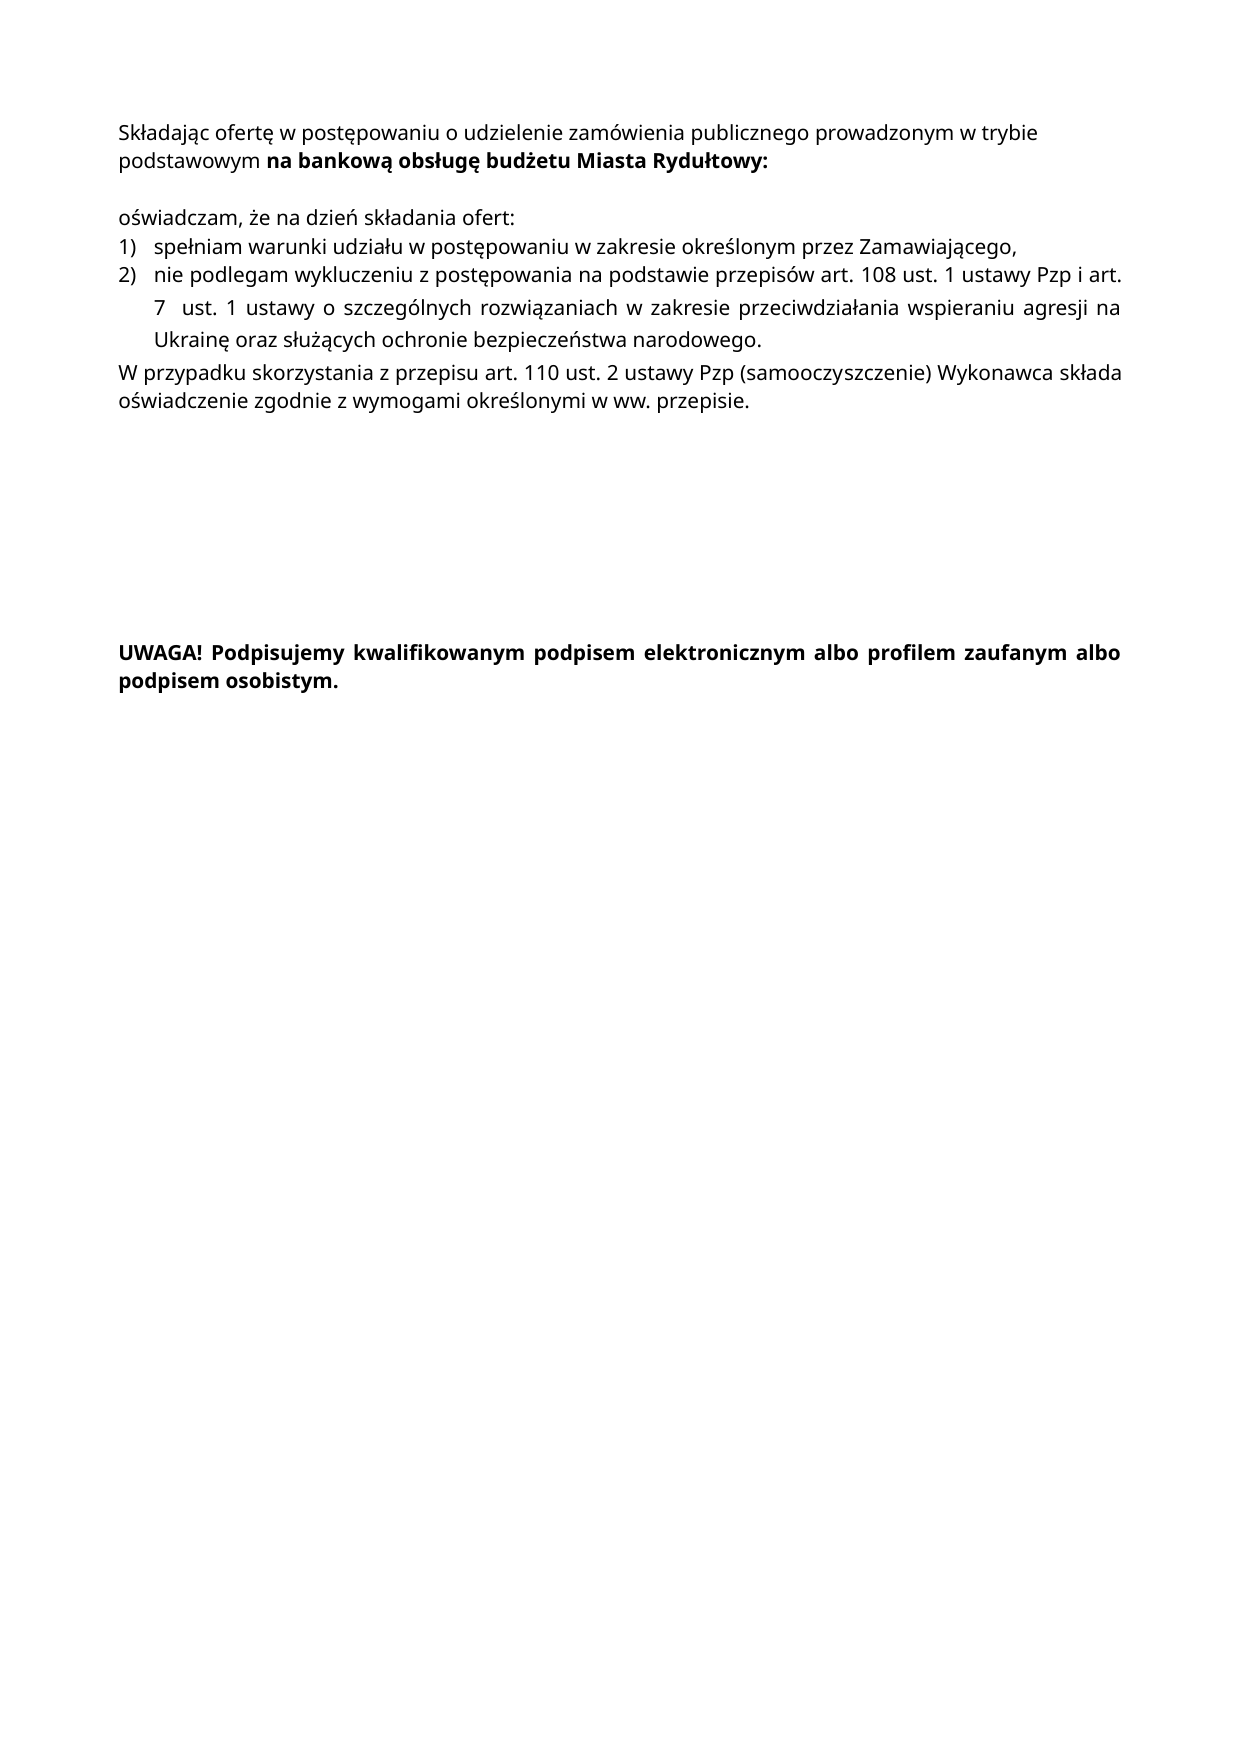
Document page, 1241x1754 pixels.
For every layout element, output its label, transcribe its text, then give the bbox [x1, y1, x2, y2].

list W przypadku skorzystania z przepisu art. 110 ust. 2 ustawy Pzp (samooczyszczenie) Wykonawca składa oświadczenie zgodnie z wymogami określonymi w ww. przepisie. [118, 358, 1122, 415]
list nie podlegam wykluczeniu z postępowania na podstawie przepisów art. 108 ust. 1 ustawy Pzp i art. 7 ust. 1 ustawy o szczególnych rozwiązaniach w zakresie przeciwdziałania wspieraniu agresji na Ukrainę oraz służących ochronie bezpieczeństwa narodowego. [118, 260, 1122, 354]
text UWAGA! Podpisujemy kwalifikowanym podpisem elektronicznym albo profilem zaufanym albo podpisem osobistym. [118, 638, 1122, 694]
text oświadczam, że na dzień składania ofert: [118, 203, 1122, 232]
text Składając ofertę w postępowaniu o udzielenie zamówienia publicznego prowadzonym w trybie podstawowym na bankową obsługę budżetu Miasta Rydułtowy: [118, 118, 1122, 175]
list spełniam warunki udziału w postępowaniu w zakresie określonym przez Zamawiającego, [118, 232, 1122, 260]
